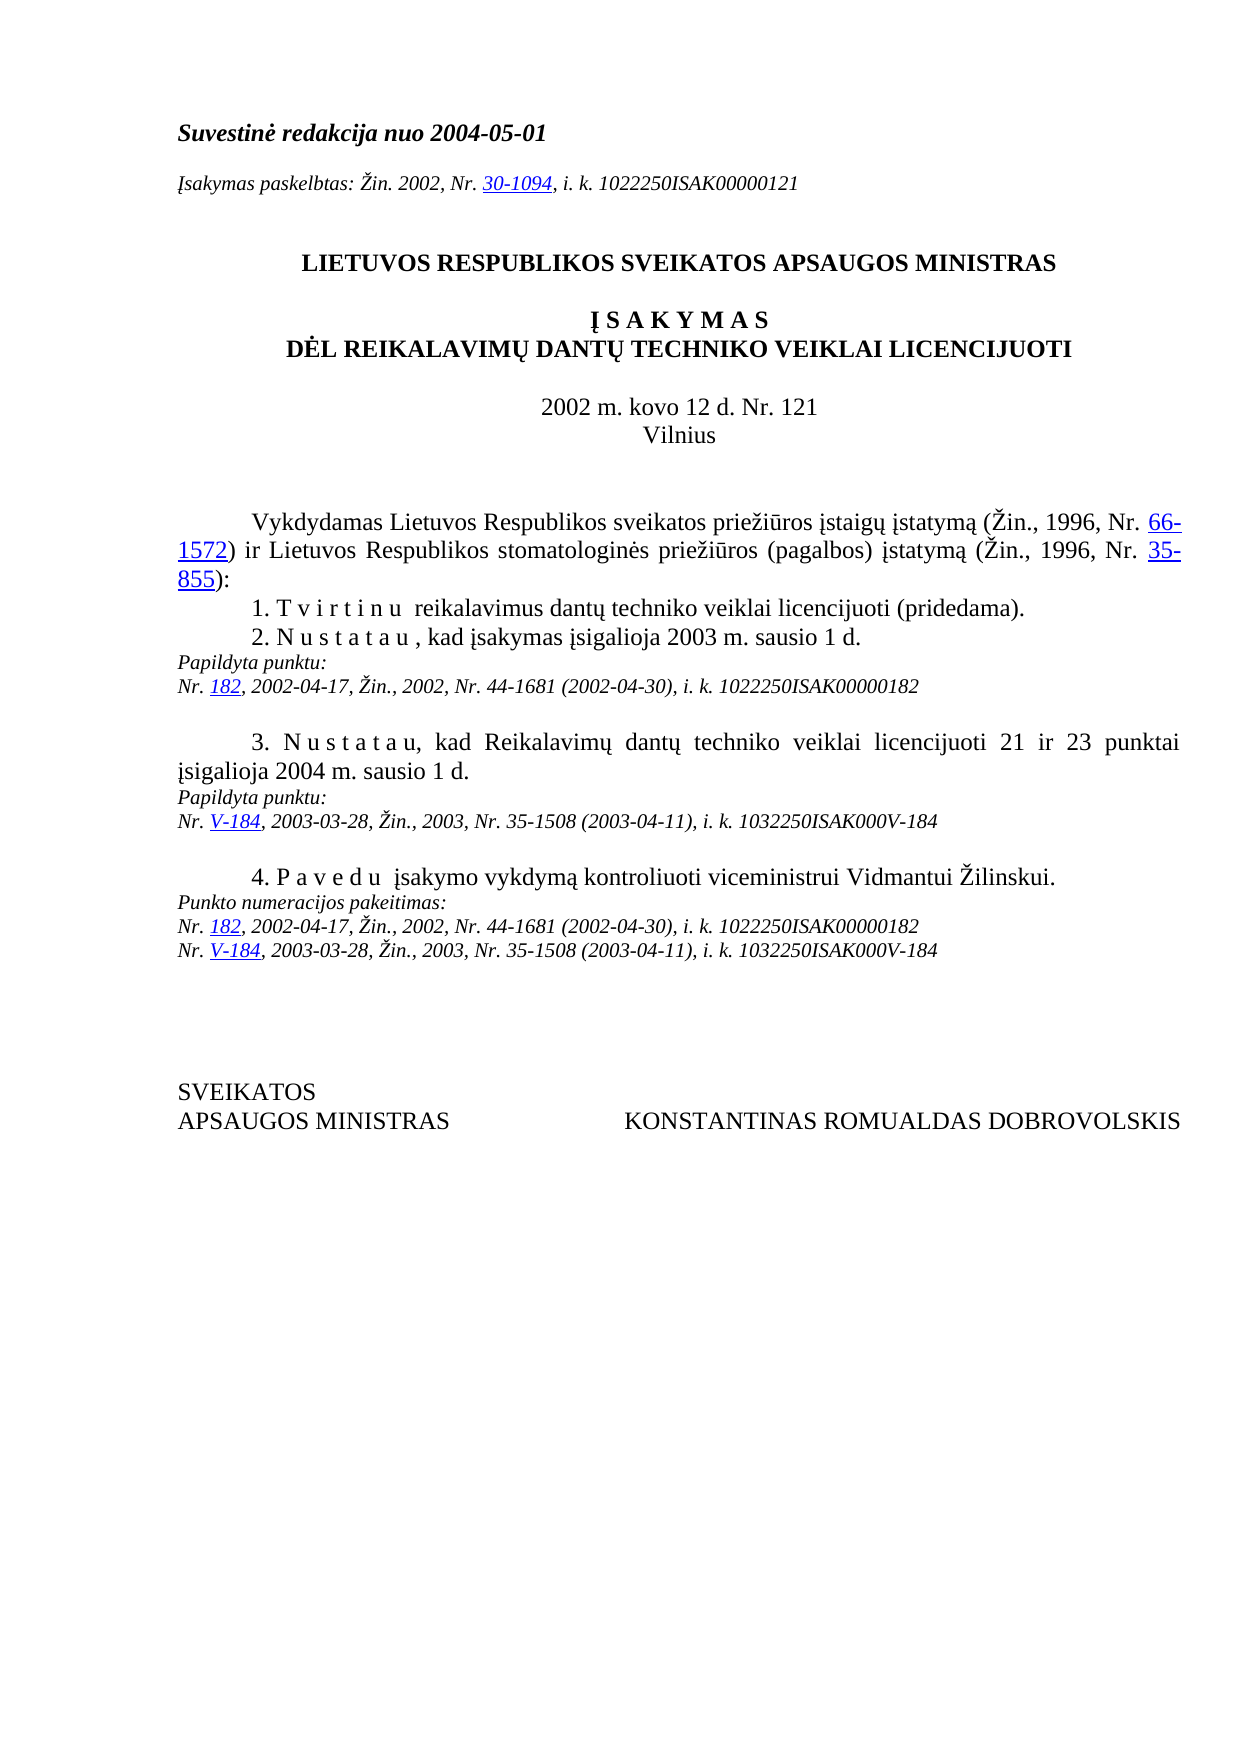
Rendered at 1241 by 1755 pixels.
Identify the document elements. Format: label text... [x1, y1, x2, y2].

text DĖL REIKALAVIMŲ DANTŲ TECHNIKO VEIKLAI LICENCIJUOTI [177, 334, 1181, 363]
text Į S A K Y M A S [177, 305, 1181, 334]
text Vykdydamas Lietuvos Respublikos sveikatos priežiūros įstaigų įstatymą (Žin., 1996, Nr. 66-1572) ir Lietuvos Respublikos stomatologinės priežiūros (pagalbos) įstatymą (Žin., 1996, Nr. 35-855): [177, 507, 1181, 593]
text Punkto numeracijos pakeitimas: [177, 890, 1181, 914]
text Nr. V-184, 2003-03-28, Žin., 2003, Nr. 35-1508 (2003-04-11), i. k. 1032250ISAK000V-184 [177, 809, 1181, 833]
text 1. Tvirtinu reikalavimus dantų techniko veiklai licencijuoti (pridedama). [177, 593, 1181, 622]
text Įsakymas paskelbtas: Žin. 2002, Nr. 30-1094, i. k. 1022250ISAK00000121 [177, 171, 1181, 195]
text LIETUVOS RESPUBLIKOS SVEIKATOS APSAUGOS MINISTRAS [177, 248, 1181, 277]
text APSAUGOS MINISTRAS KONSTANTINAS ROMUALDAS DOBROVOLSKIS [177, 1106, 1181, 1135]
text Vilnius [177, 420, 1181, 449]
text Nr. 182, 2002-04-17, Žin., 2002, Nr. 44-1681 (2002-04-30), i. k. 1022250ISAK00000182 [177, 914, 1181, 938]
text SVEIKATOS [177, 1077, 1181, 1106]
text 2002 m. kovo 12 d. Nr. 121 [177, 392, 1181, 420]
text 3. Nustatau, kad Reikalavimų dantų techniko veiklai licencijuoti 21 ir 23 punktai įsigalioja 2004 m. sausio 1 d. [177, 727, 1181, 785]
text Nr. 182, 2002-04-17, Žin., 2002, Nr. 44-1681 (2002-04-30), i. k. 1022250ISAK00000182 [177, 674, 1181, 698]
text Papildyta punktu: [177, 785, 1181, 809]
text 2. Nustatau, kad įsakymas įsigalioja 2003 m. sausio 1 d. [177, 622, 1181, 650]
text 4. Pavedu įsakymo vykdymą kontroliuoti viceministrui Vidmantui Žilinskui. [177, 862, 1181, 890]
text Suvestinė redakcija nuo 2004-05-01 [177, 118, 1181, 147]
text Nr. V-184, 2003-03-28, Žin., 2003, Nr. 35-1508 (2003-04-11), i. k. 1032250ISAK000V-184 [177, 938, 1181, 962]
text Papildyta punktu: [177, 650, 1181, 674]
